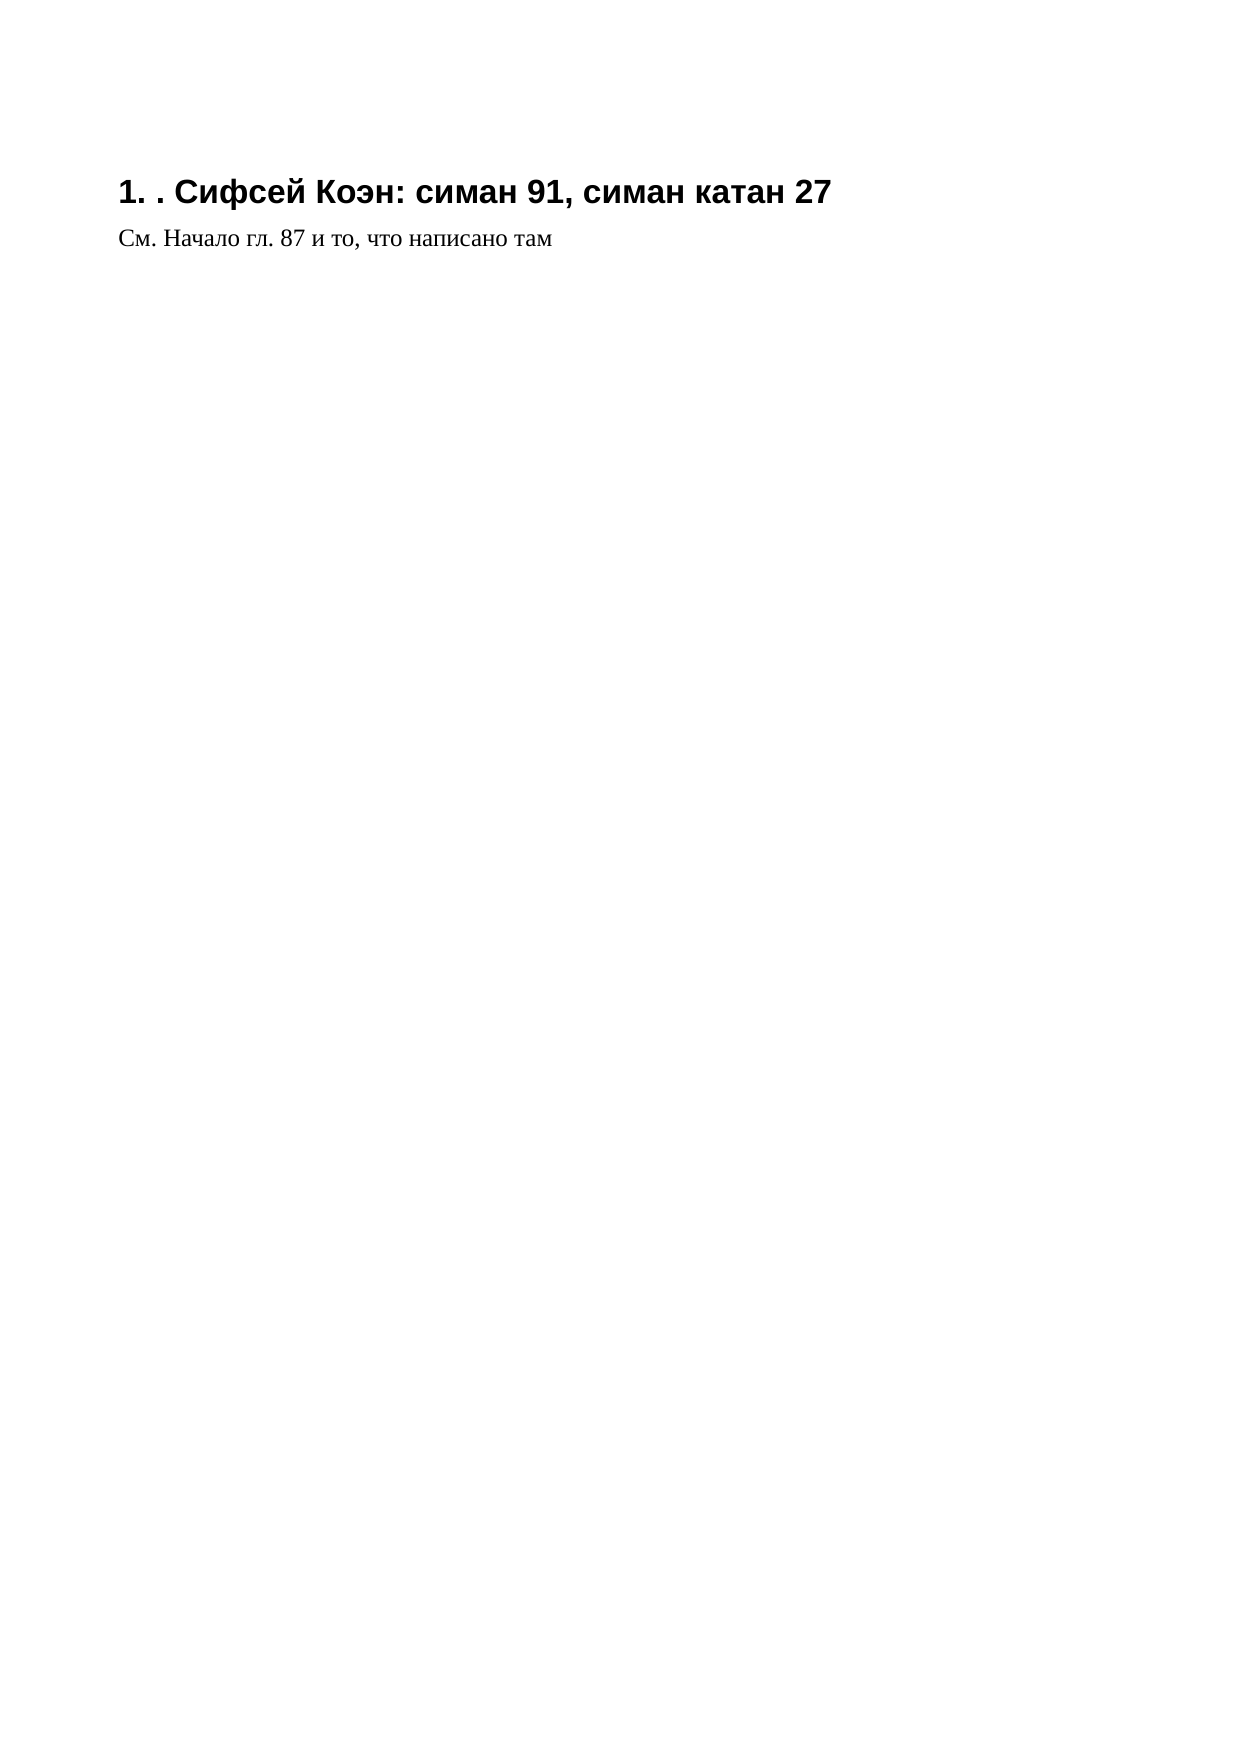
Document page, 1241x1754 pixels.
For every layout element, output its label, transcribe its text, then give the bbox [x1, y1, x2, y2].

subtitle . Сифсей Коэн: симан 91, симан катан 27 [118, 147, 1122, 176]
text См. Начало гл. 87 и то, что написано там [118, 176, 1122, 204]
